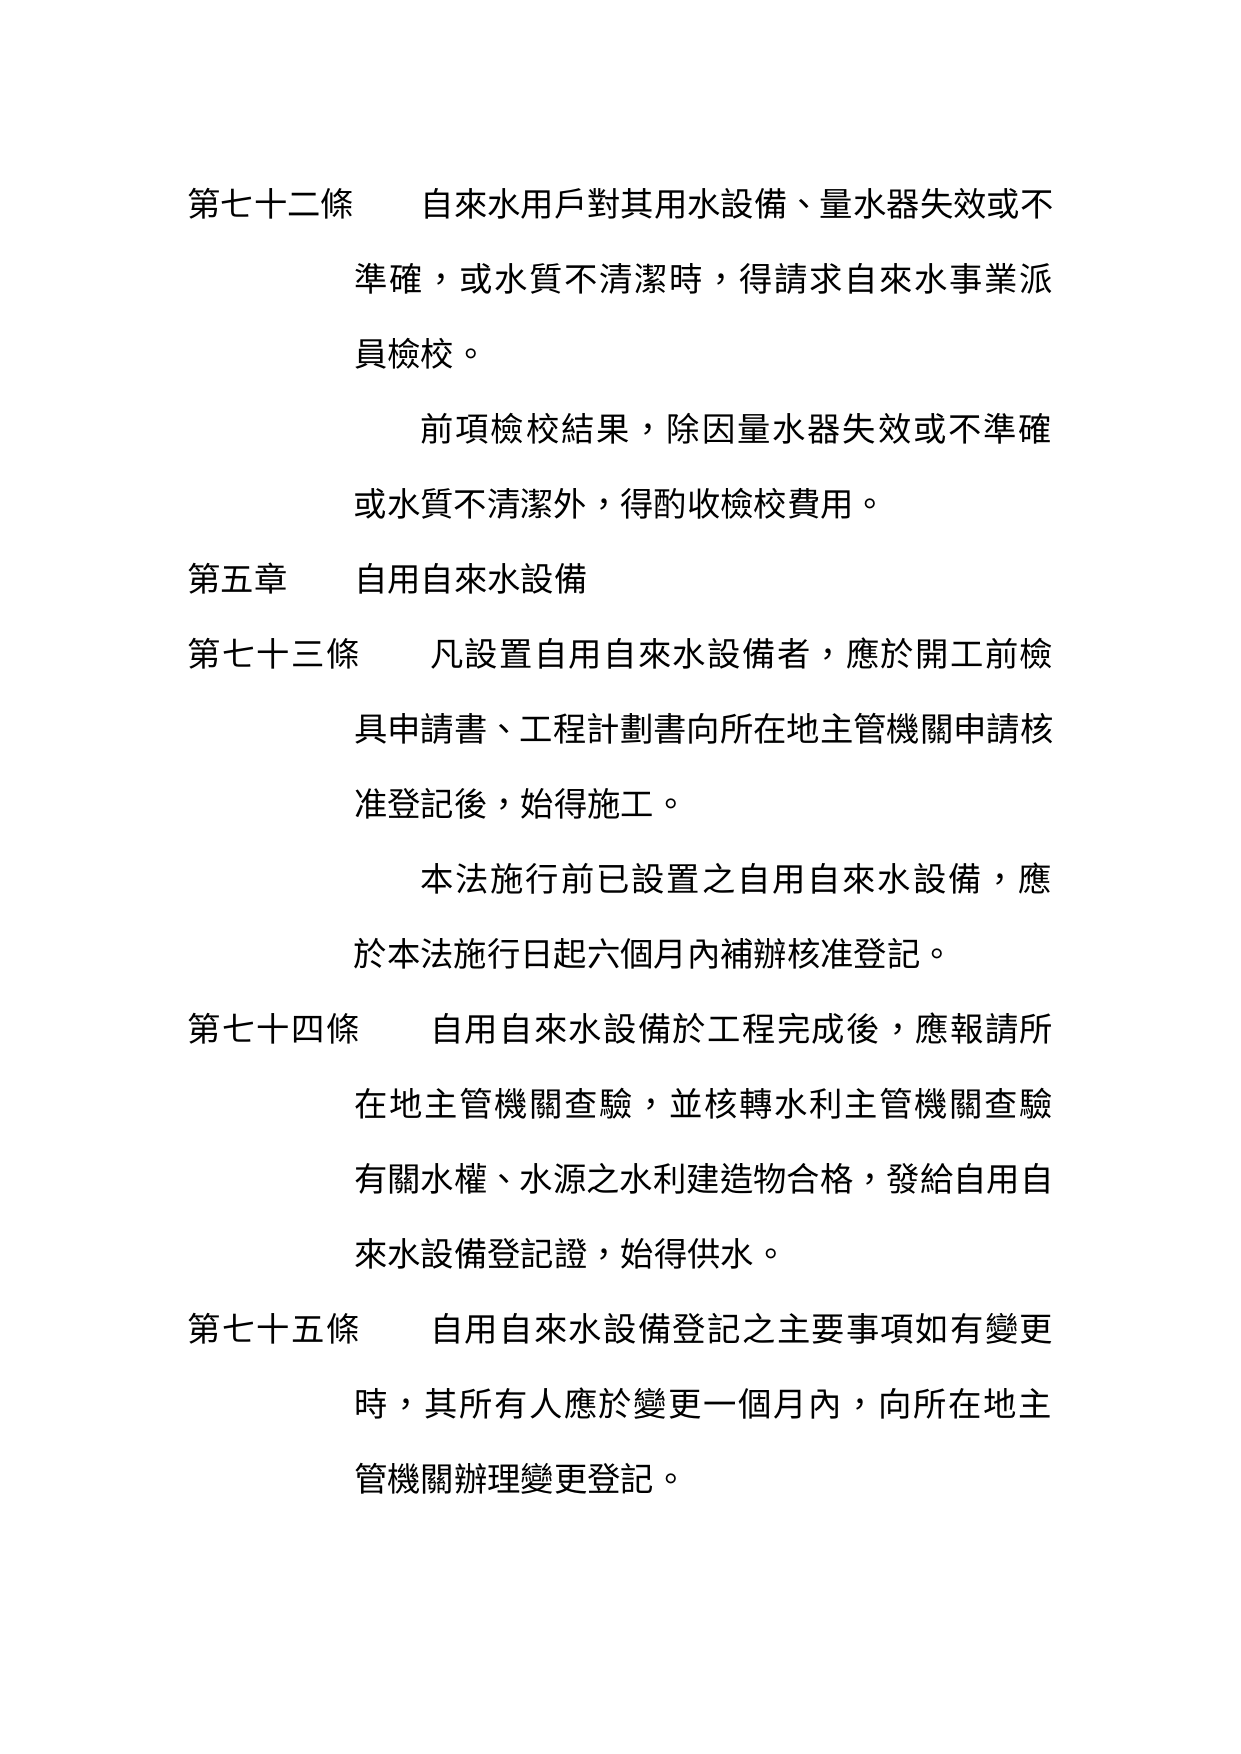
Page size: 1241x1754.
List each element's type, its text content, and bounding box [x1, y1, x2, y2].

text 第七十五條 自用自來水設備登記之主要事項如有變更時，其所有人應於變更一個月內，向所在地主管機關辦理變更登記。 [187, 1289, 1053, 1514]
text 第五章 自用自來水設備 [187, 539, 1053, 614]
text 第七十四條 自用自來水設備於工程完成後，應報請所在地主管機關查驗，並核轉水利主管機關查驗有關水權、水源之水利建造物合格，發給自用自來水設備登記證，始得供水。 [187, 989, 1053, 1289]
text 第七十二條 自來水用戶對其用水設備、量水器失效或不準確，或水質不清潔時，得請求自來水事業派員檢校。 [187, 164, 1053, 389]
text 本法施行前已設置之自用自來水設備，應於本法施行日起六個月內補辦核准登記。 [353, 839, 1053, 989]
text 第七十三條 凡設置自用自來水設備者，應於開工前檢具申請書、工程計劃書向所在地主管機關申請核准登記後，始得施工。 [187, 614, 1053, 839]
text 前項檢校結果，除因量水器失效或不準確或水質不清潔外，得酌收檢校費用。 [353, 389, 1053, 539]
